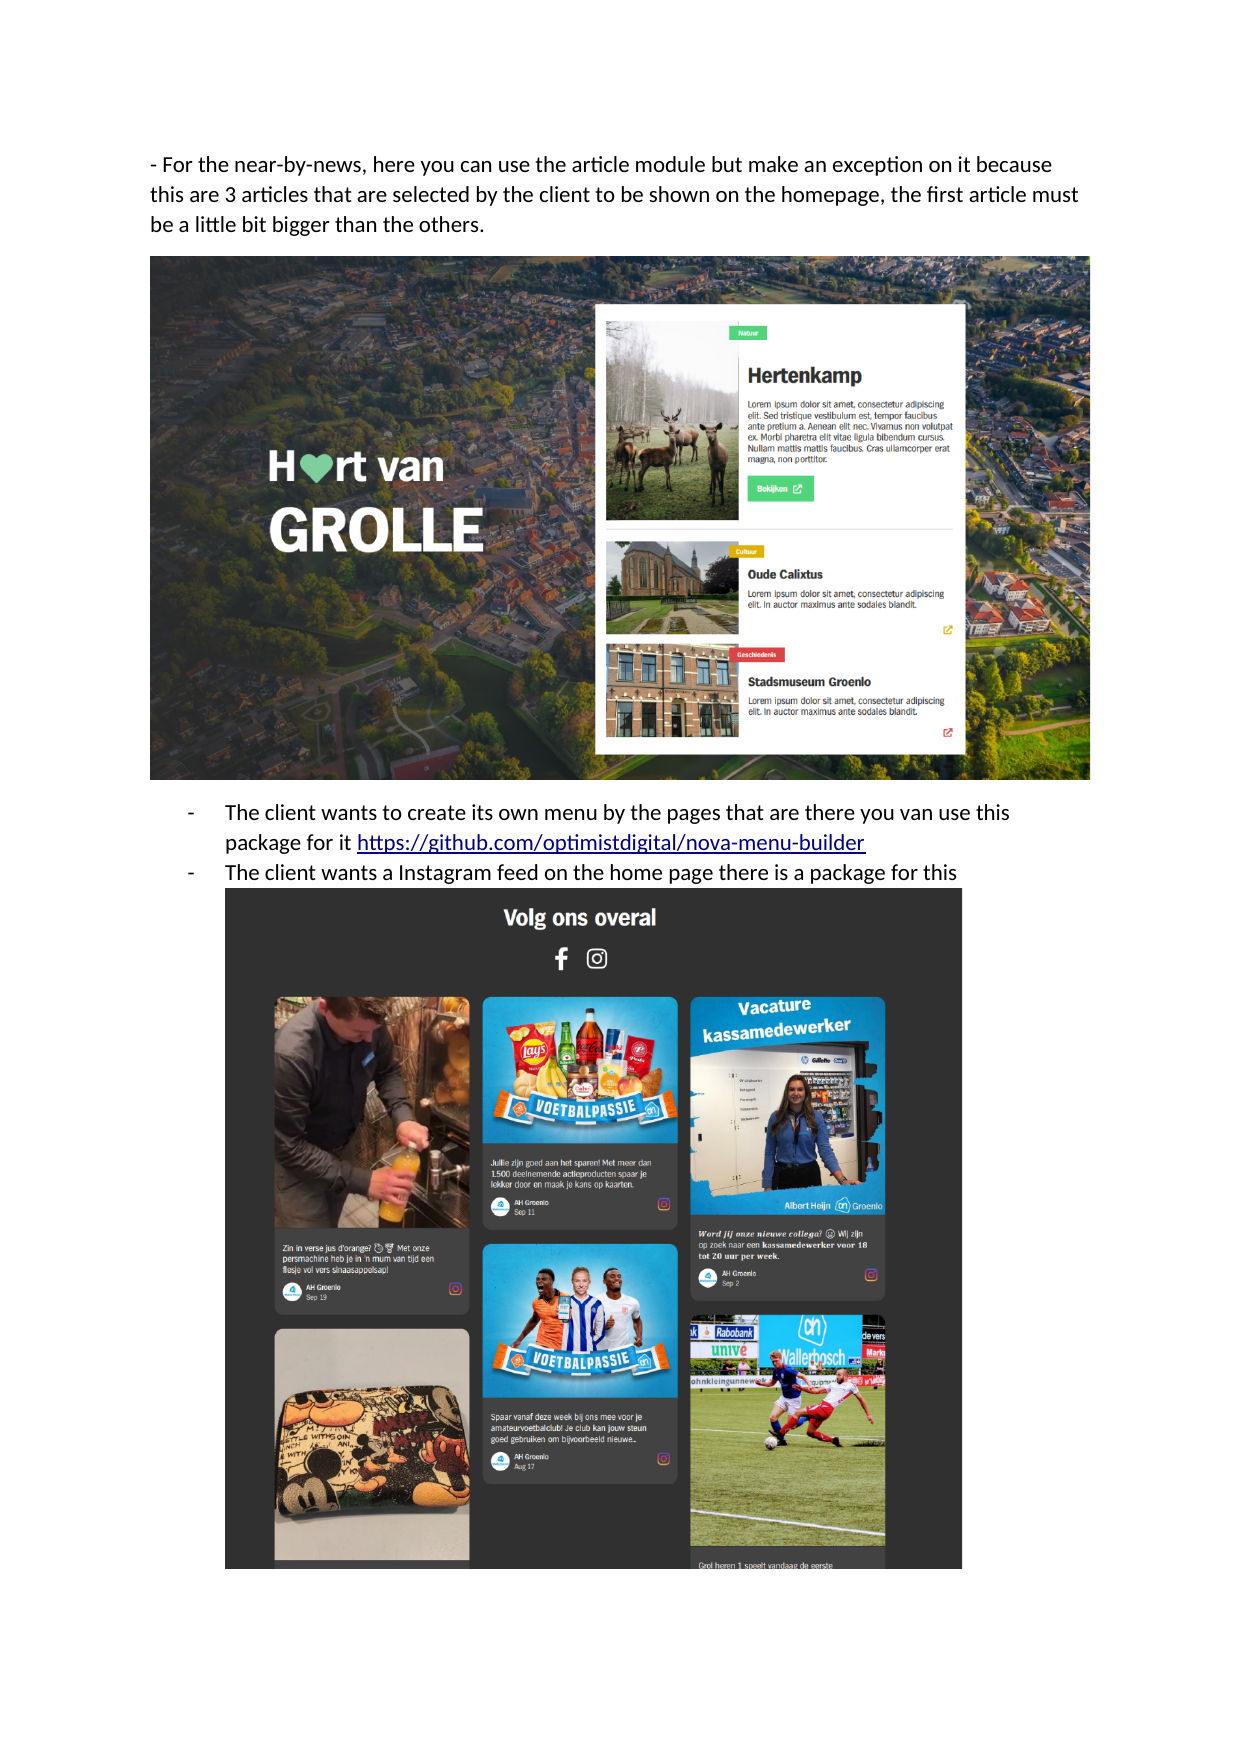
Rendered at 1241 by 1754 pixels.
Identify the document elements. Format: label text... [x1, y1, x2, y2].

text - For the near-by-news, here you can use the article module but make an exception on it because this are 3 articles that are selected by the client to be shown on the homepage, the first article must be a little bit bigger than the others. [150, 150, 1090, 238]
list The client wants a Instagram feed on the home page there is a package for this [187, 858, 1090, 1569]
picture [225, 888, 963, 1569]
list The client wants to create its own menu by the pages that are there you van use this package for it https://github.com/optimistdigital/nova-menu-builder [187, 798, 1090, 856]
picture [150, 256, 1091, 780]
